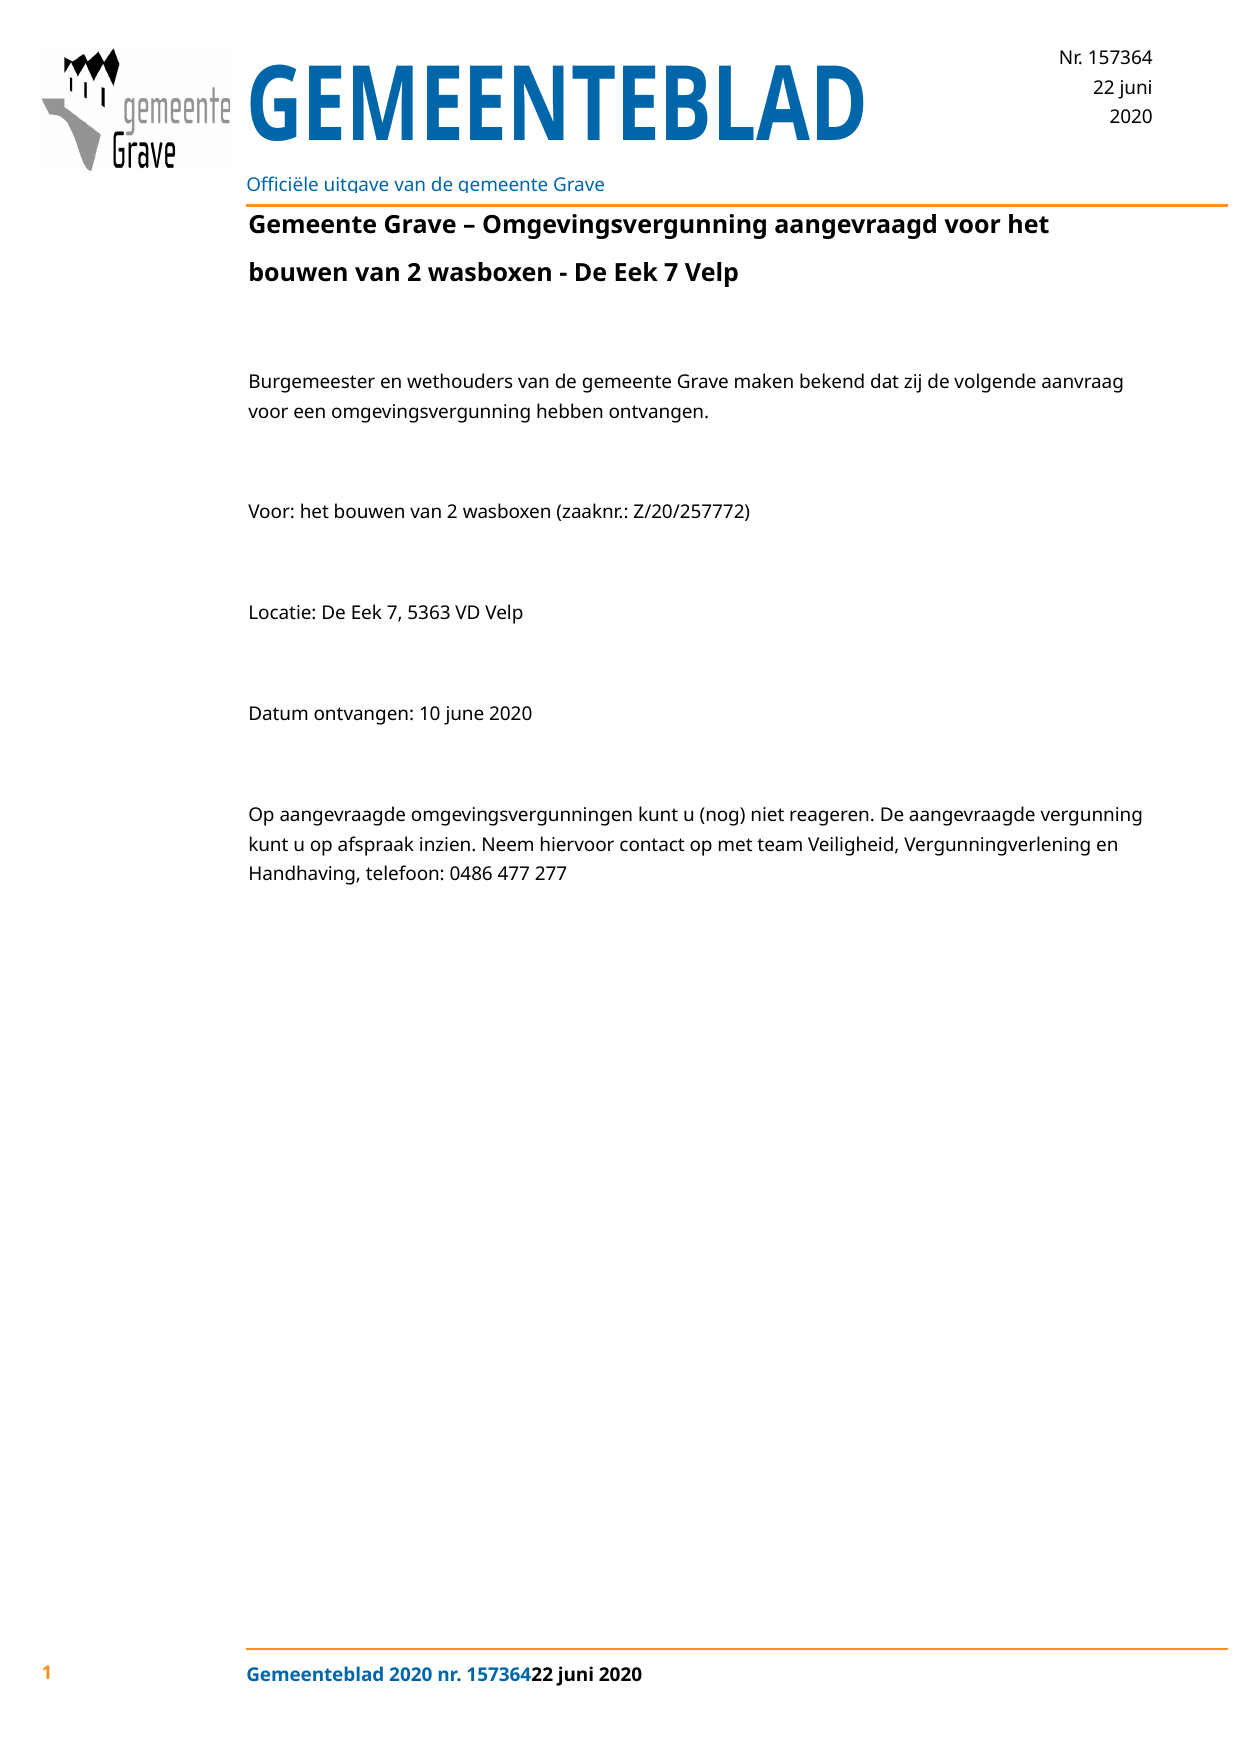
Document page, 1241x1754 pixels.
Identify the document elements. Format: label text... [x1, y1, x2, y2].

text Datum ontvangen: 10 june 2020 [248, 700, 1152, 726]
text Voor: het bouwen van 2 wasboxen (zaaknr.: Z/20/257772) [248, 499, 1152, 524]
text Op aangevraagde omgevingsvergunningen kunt u (nog) niet reageren. De aangevraagde vergunning kunt u op afspraak inzien. Neem hiervoor contact op met team Veiligheid, Vergunningverlening en Handhaving, telefoon: 0486 477 277 [248, 801, 1152, 886]
text Gemeente Grave – Omgevingsvergunning aangevraagd voor het bouwen van 2 wasboxen - De Eek 7 Velp [248, 207, 1152, 288]
text Locatie: De Eek 7, 5363 VD Velp [248, 599, 1152, 625]
picture [41, 47, 231, 172]
text Burgemeester en wethouders van de gemeente Grave maken bekend dat zij de volgende aanvraag voor een omgevingsvergunning hebben ontvangen. [248, 368, 1152, 424]
